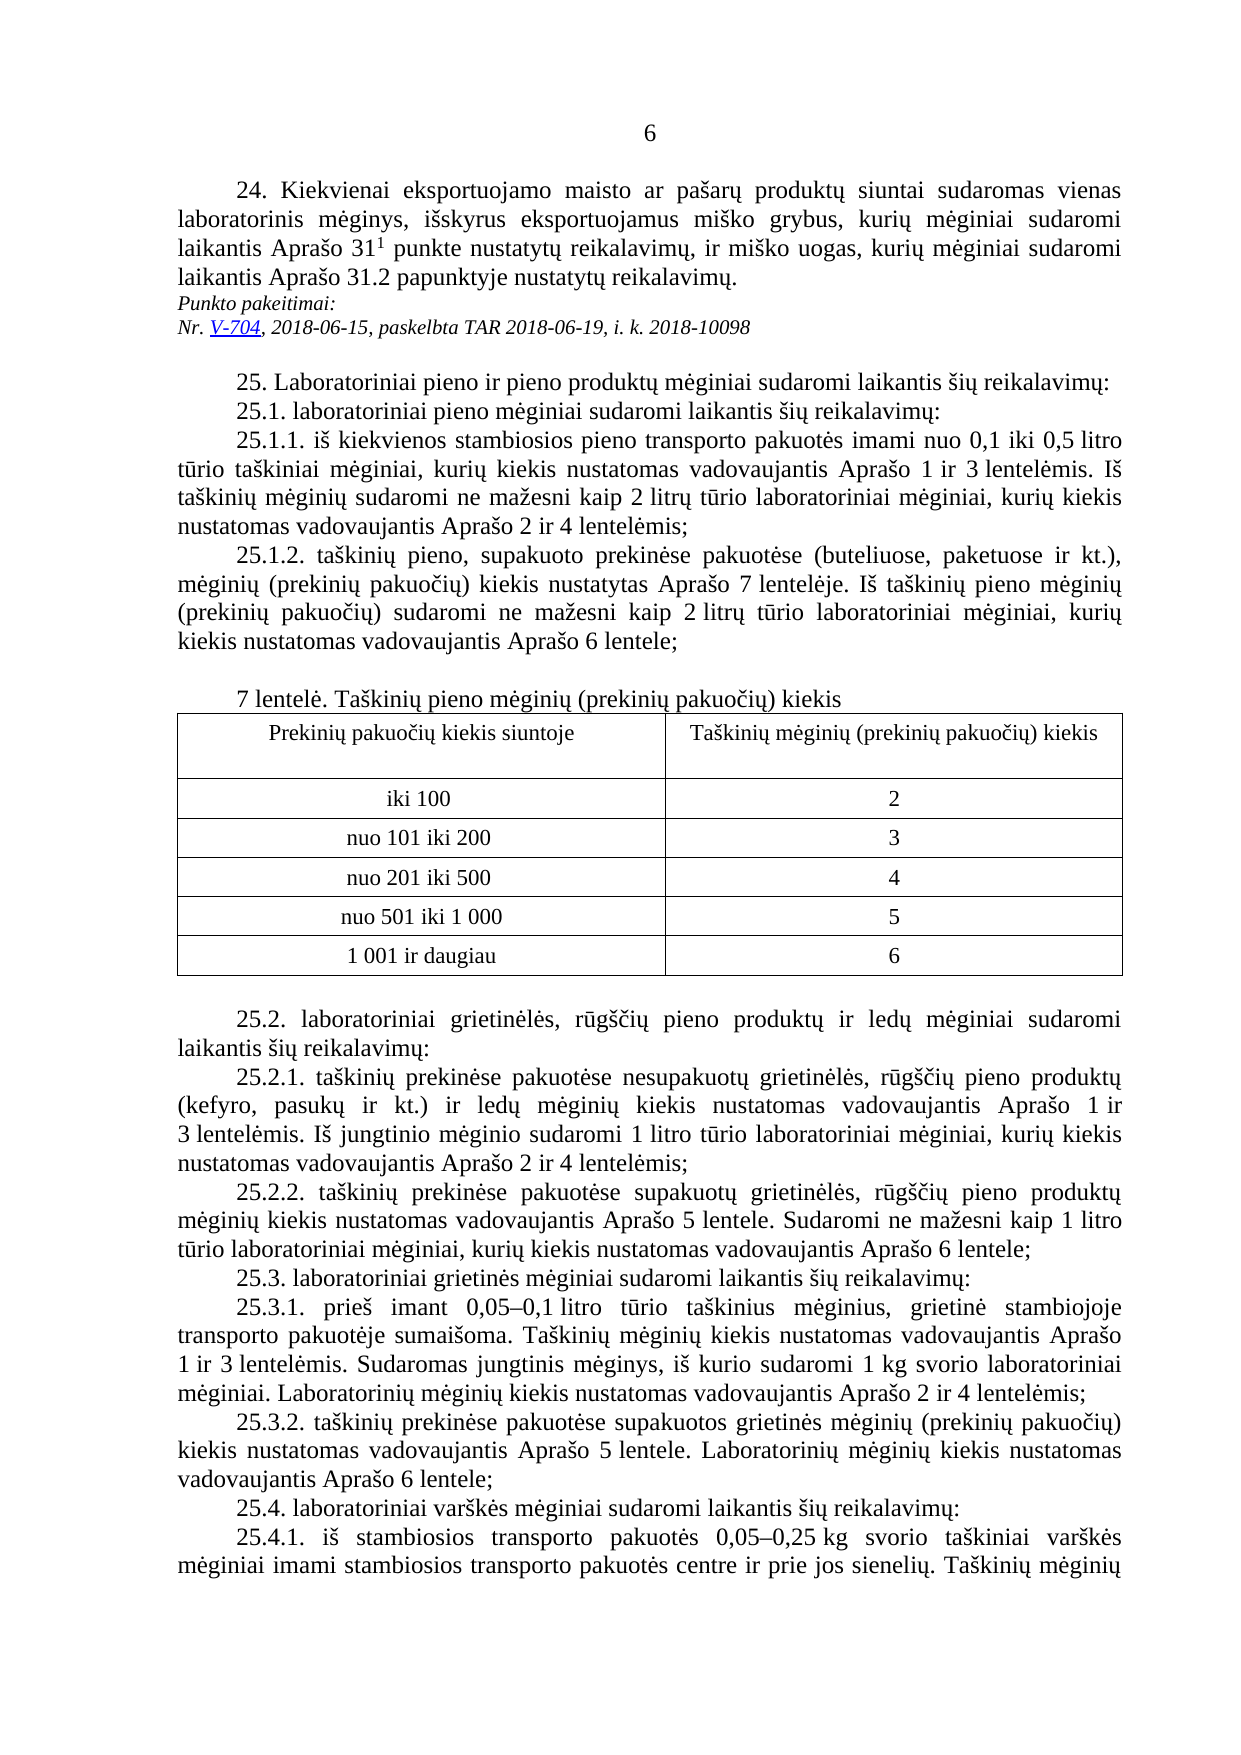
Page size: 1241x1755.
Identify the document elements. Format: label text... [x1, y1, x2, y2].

text 25.2.2. taškinių prekinėse pakuotėse supakuotų grietinėlės, rūgščių pieno produktų mėginių kiekis nustatomas vadovaujantis Aprašo 5 lentele. Sudaromi ne mažesni kaip 1 litro tūrio laboratoriniai mėginiai, kurių kiekis nustatomas vadovaujantis Aprašo 6 lentele; [177, 1177, 1122, 1263]
table_cell 5 [666, 897, 1122, 935]
text 25.1.1. iš kiekvienos stambiosios pieno transporto pakuotės imami nuo 0,1 iki 0,5 litro tūrio taškiniai mėginiai, kurių kiekis nustatomas vadovaujantis Aprašo 1 ir 3 lentelėmis. Iš taškinių mėginių sudaromi ne mažesni kaip 2 litrų tūrio laboratoriniai mėginiai, kurių kiekis nustatomas vadovaujantis Aprašo 2 ir 4 lentelėmis; [177, 425, 1122, 540]
table_cell iki 100 [178, 779, 665, 817]
table_header Taškinių mėginių (prekinių pakuočių) kiekis [666, 714, 1122, 778]
text 25.2. laboratoriniai grietinėlės, rūgščių pieno produktų ir ledų mėginiai sudaromi laikantis šių reikalavimų: [177, 1004, 1122, 1062]
text 24. Kiekvienai eksportuojamo maisto ar pašarų produktų siuntai sudaromas vienas laboratorinis mėginys, išskyrus eksportuojamus miško grybus, kurių mėginiai sudaromi laikantis Aprašo 311 punkte nustatytų reikalavimų, ir miško uogas, kurių mėginiai sudaromi laikantis Aprašo 31.2 papunktyje nustatytų reikalavimų. [177, 176, 1122, 291]
table_cell 2 [666, 779, 1122, 817]
table_cell 1 001 ir daugiau [178, 936, 665, 974]
text Punkto pakeitimai: [177, 291, 1122, 315]
text Nr. V-704, 2018-06-15, paskelbta TAR 2018-06-19, i. k. 2018-10098 [177, 315, 1122, 339]
text 25. Laboratoriniai pieno ir pieno produktų mėginiai sudaromi laikantis šių reikalavimų: [177, 367, 1122, 396]
table_cell nuo 201 iki 500 [178, 858, 665, 896]
text 25.4.1. iš stambiosios transporto pakuotės 0,05–0,25 kg svorio taškiniai varškės mėginiai imami stambiosios transporto pakuotės centre ir prie jos sienelių. Taškinių mėginių [177, 1522, 1122, 1579]
table_cell nuo 101 iki 200 [178, 819, 665, 857]
table_cell 3 [666, 819, 1122, 857]
text 25.3.2. taškinių prekinėse pakuotėse supakuotos grietinės mėginių (prekinių pakuočių) kiekis nustatomas vadovaujantis Aprašo 5 lentele. Laboratorinių mėginių kiekis nustatomas vadovaujantis Aprašo 6 lentele; [177, 1407, 1122, 1493]
text 25.3. laboratoriniai grietinės mėginiai sudaromi laikantis šių reikalavimų: [177, 1263, 1122, 1292]
text 25.1. laboratoriniai pieno mėginiai sudaromi laikantis šių reikalavimų: [177, 396, 1122, 425]
table_header Prekinių pakuočių kiekis siuntoje [178, 714, 665, 778]
text 25.3.1. prieš imant 0,05–0,1 litro tūrio taškinius mėginius, grietinė stambiojoje transporto pakuotėje sumaišoma. Taškinių mėginių kiekis nustatomas vadovaujantis Aprašo 1 ir 3 lentelėmis. Sudaromas jungtinis mėginys, iš kurio sudaromi 1 kg svorio laboratoriniai mėginiai. Laboratorinių mėginių kiekis nustatomas vadovaujantis Aprašo 2 ir 4 lentelėmis; [177, 1292, 1122, 1407]
table_cell 4 [666, 858, 1122, 896]
table_cell 6 [666, 936, 1122, 974]
text 25.1.2. taškinių pieno, supakuoto prekinėse pakuotėse (buteliuose, paketuose ir kt.), mėginių (prekinių pakuočių) kiekis nustatytas Aprašo 7 lentelėje. Iš taškinių pieno mėginių (prekinių pakuočių) sudaromi ne mažesni kaip 2 litrų tūrio laboratoriniai mėginiai, kurių kiekis nustatomas vadovaujantis Aprašo 6 lentele; [177, 540, 1122, 655]
table_cell nuo 501 iki 1 000 [178, 897, 665, 935]
text 7 lentelė. Taškinių pieno mėginių (prekinių pakuočių) kiekis [177, 684, 1122, 712]
text 25.4. laboratoriniai varškės mėginiai sudaromi laikantis šių reikalavimų: [177, 1493, 1122, 1522]
text 25.2.1. taškinių prekinėse pakuotėse nesupakuotų grietinėlės, rūgščių pieno produktų (kefyro, pasukų ir kt.) ir ledų mėginių kiekis nustatomas vadovaujantis Aprašo 1 ir 3 lentelėmis. Iš jungtinio mėginio sudaromi 1 litro tūrio laboratoriniai mėginiai, kurių kiekis nustatomas vadovaujantis Aprašo 2 ir 4 lentelėmis; [177, 1062, 1122, 1177]
